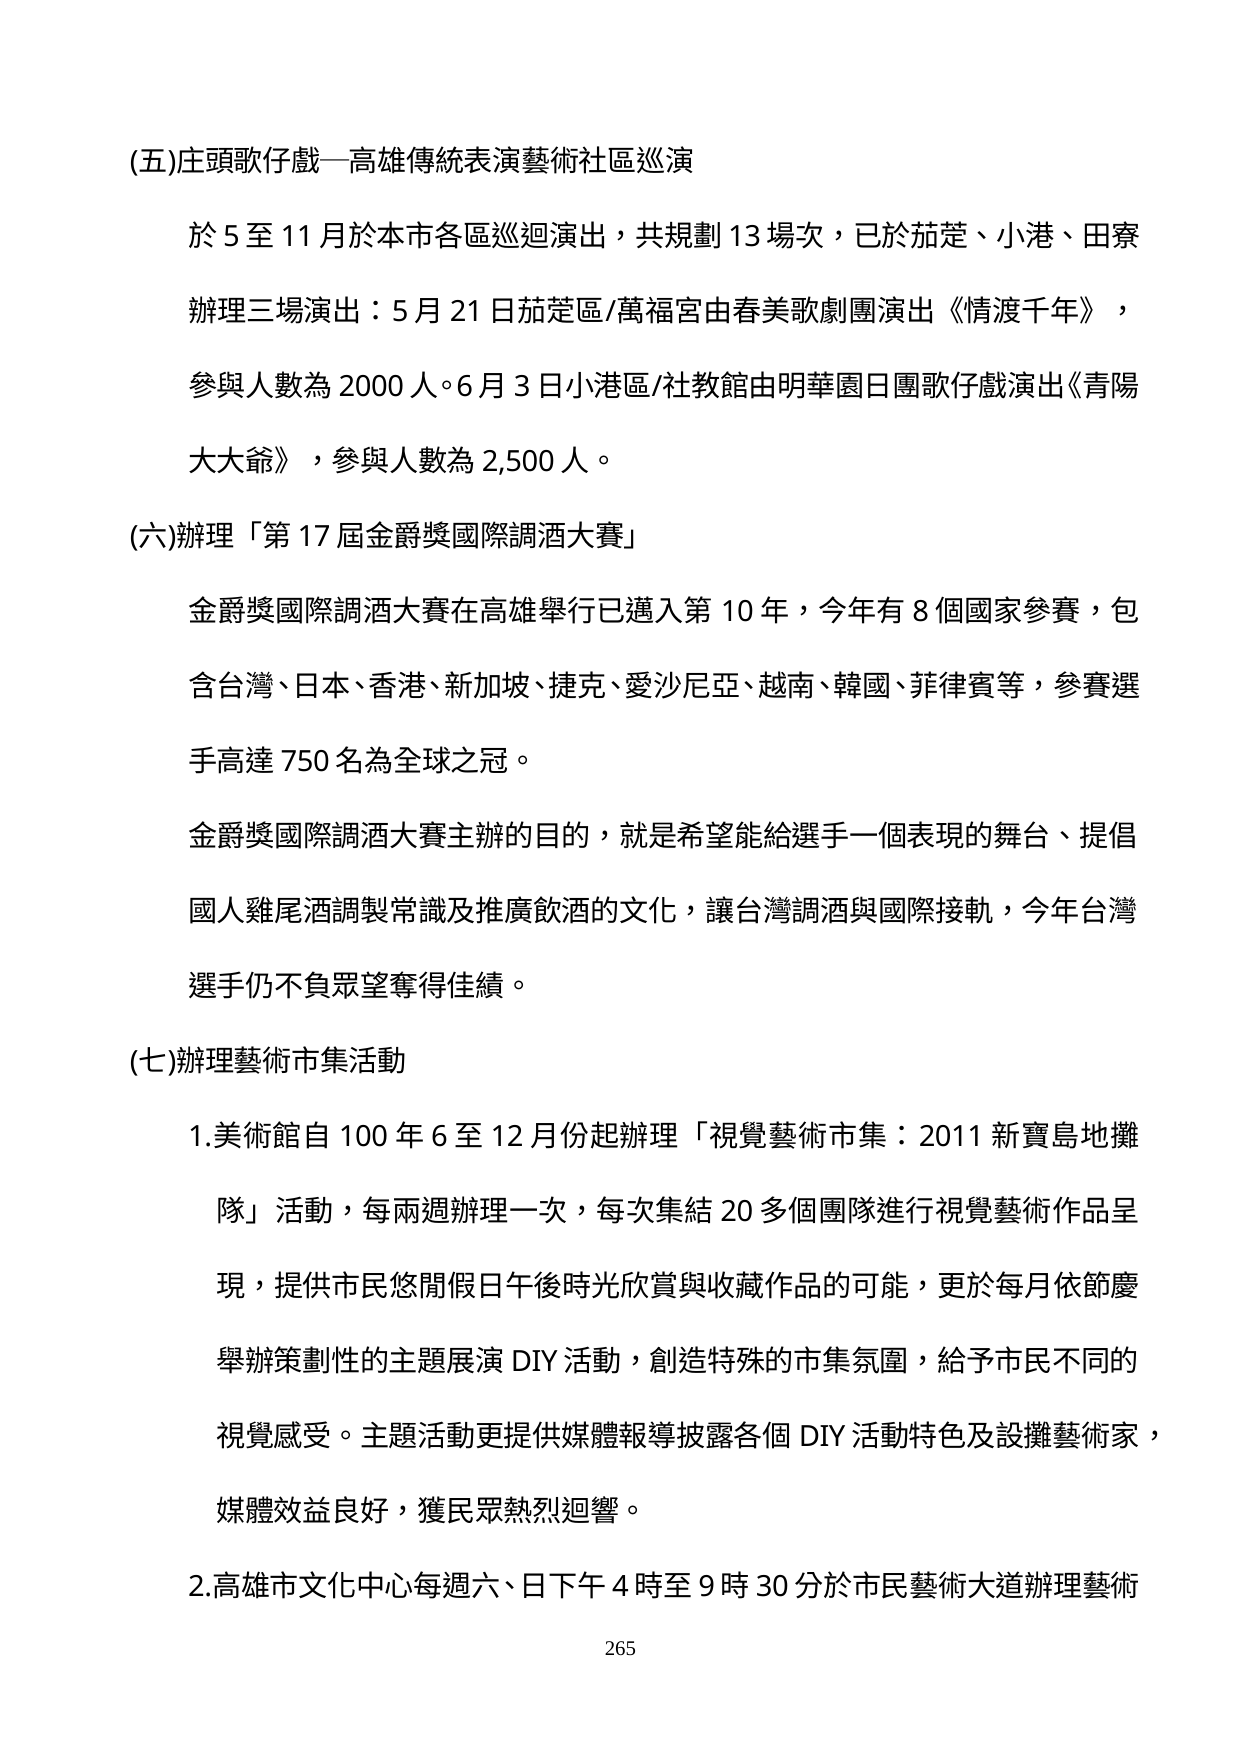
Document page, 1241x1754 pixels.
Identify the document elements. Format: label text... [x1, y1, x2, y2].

text 於5至11月於本市各區巡迴演出，共規劃13場次，已於茄萣、小港、田寮辦理三場演出：5月21日茄萣區/萬福宮由春美歌劇團演出《情渡千年》， 參與人數為 2000人。6月3日小港區/社教館由明華園日團歌仔戲演出《青陽大大爺》，參與人數為2,500人。 [188, 196, 1140, 496]
text 1.美術館自100年6至12月份起辦理「視覺藝術市集：2011新寶島地攤隊」活動，每兩週辦理一次，每次集結20多個團隊進行視覺藝術作品呈現，提供市民悠閒假日午後時光欣賞與收藏作品的可能，更於每月依節慶舉辦策劃性的主題展演DIY活動，創造特殊的市集氛圍，給予市民不同的視覺感受。主題活動更提供媒體報導披露各個DIY活動特色及設攤藝術家，媒體效益良好，獲民眾熱烈迴響。 [188, 1096, 1140, 1546]
text 2.高雄市文化中心每週六、日下午4時至9時30分於市民藝術大道辦理藝術 [188, 1546, 1140, 1621]
text (五)庄頭歌仔戲─高雄傳統表演藝術社區巡演 [129, 121, 1140, 196]
text 金爵獎國際調酒大賽在高雄舉行已邁入第10年，今年有8個國家參賽，包含台灣、日本、香港、新加坡、捷克、愛沙尼亞、越南、韓國、菲律賓等，參賽選手高達750名為全球之冠。 [188, 571, 1140, 796]
text (六)辦理「第17屆金爵獎國際調酒大賽」 [129, 496, 1140, 571]
text (七)辦理藝術市集活動 [129, 1021, 1140, 1096]
text 金爵獎國際調酒大賽主辦的目的，就是希望能給選手一個表現的舞台、提倡國人雞尾酒調製常識及推廣飲酒的文化，讓台灣調酒與國際接軌，今年台灣選手仍不負眾望奪得佳績。 [188, 796, 1140, 1021]
